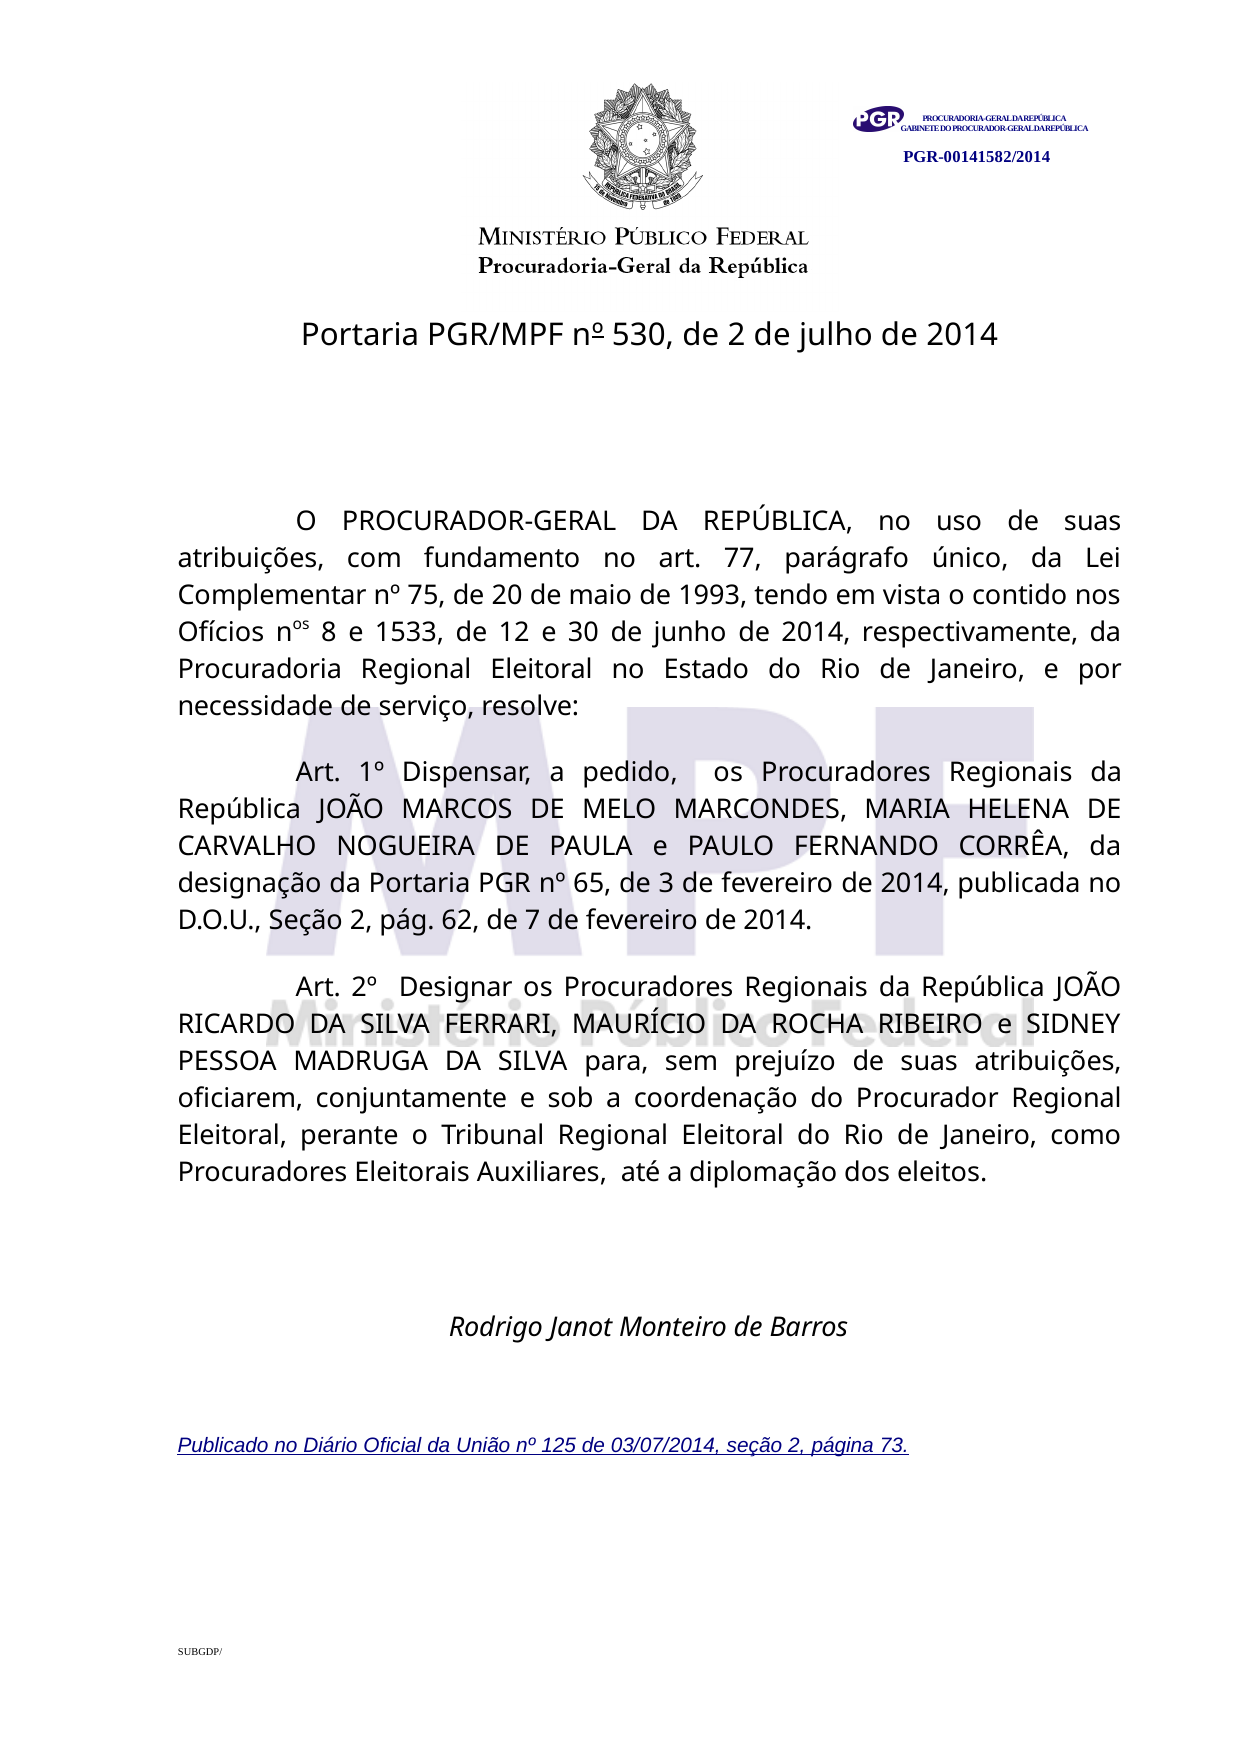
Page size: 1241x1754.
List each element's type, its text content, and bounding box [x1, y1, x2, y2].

text Portaria PGR/MPF nº 530, de 2 de julho de 2014 [177, 88, 1122, 354]
picture [853, 106, 904, 132]
picture [460, 82, 839, 312]
text Art. 1º Dispensar, a pedido, os Procuradores Regionais da República JOÃO MARCOS DE MELO MARCONDES, MARIA HELENA DE CARVALHO NOGUEIRA DE PAULA e PAULO FERNANDO CORRÊA, da designação da Portaria PGR nº 65, de 3 de fevereiro de 2014, publicada no D.O.U., Seção 2, pág. 62, de 7 de fevereiro de 2014. [177, 753, 1122, 938]
picture [266, 723, 1034, 753]
picture [266, 938, 1034, 967]
text Rodrigo Janot Monteiro de Barros [177, 1307, 1122, 1344]
text Art. 2º Designar os Procuradores Regionais da República JOÃO RICARDO DA SILVA FERRARI, MAURÍCIO DA ROCHA RIBEIRO e SIDNEY PESSOA MADRUGA DA SILVA para, sem prejuízo de suas atribuições, oficiarem, conjuntamente e sob a coordenação do Procurador Regional Eleitoral, perante o Tribunal Regional Eleitoral do Rio de Janeiro, como Procuradores Eleitorais Auxiliares, até a diplomação dos eleitos. [177, 967, 1122, 1189]
text SUBGDP/ [178, 1635, 1121, 1660]
text O PROCURADOR-GERAL DA REPÚBLICA, no uso de suas atribuições, com fundamento no art. 77, parágrafo único, da Lei Complementar nº 75, de 20 de maio de 1993, tendo em vista o contido nos Ofícios nos 8 e 1533, de 12 e 30 de junho de 2014, respectivamente, da Procuradoria Regional Eleitoral no Estado do Rio de Janeiro, e por necessidade de serviço, resolve: [177, 502, 1122, 723]
text PGR-00141582/2014 [863, 143, 1089, 168]
text Publicado no Diário Oficial da União nº 125 de 03/07/2014, seção 2, página 73. [177, 1433, 1220, 1458]
